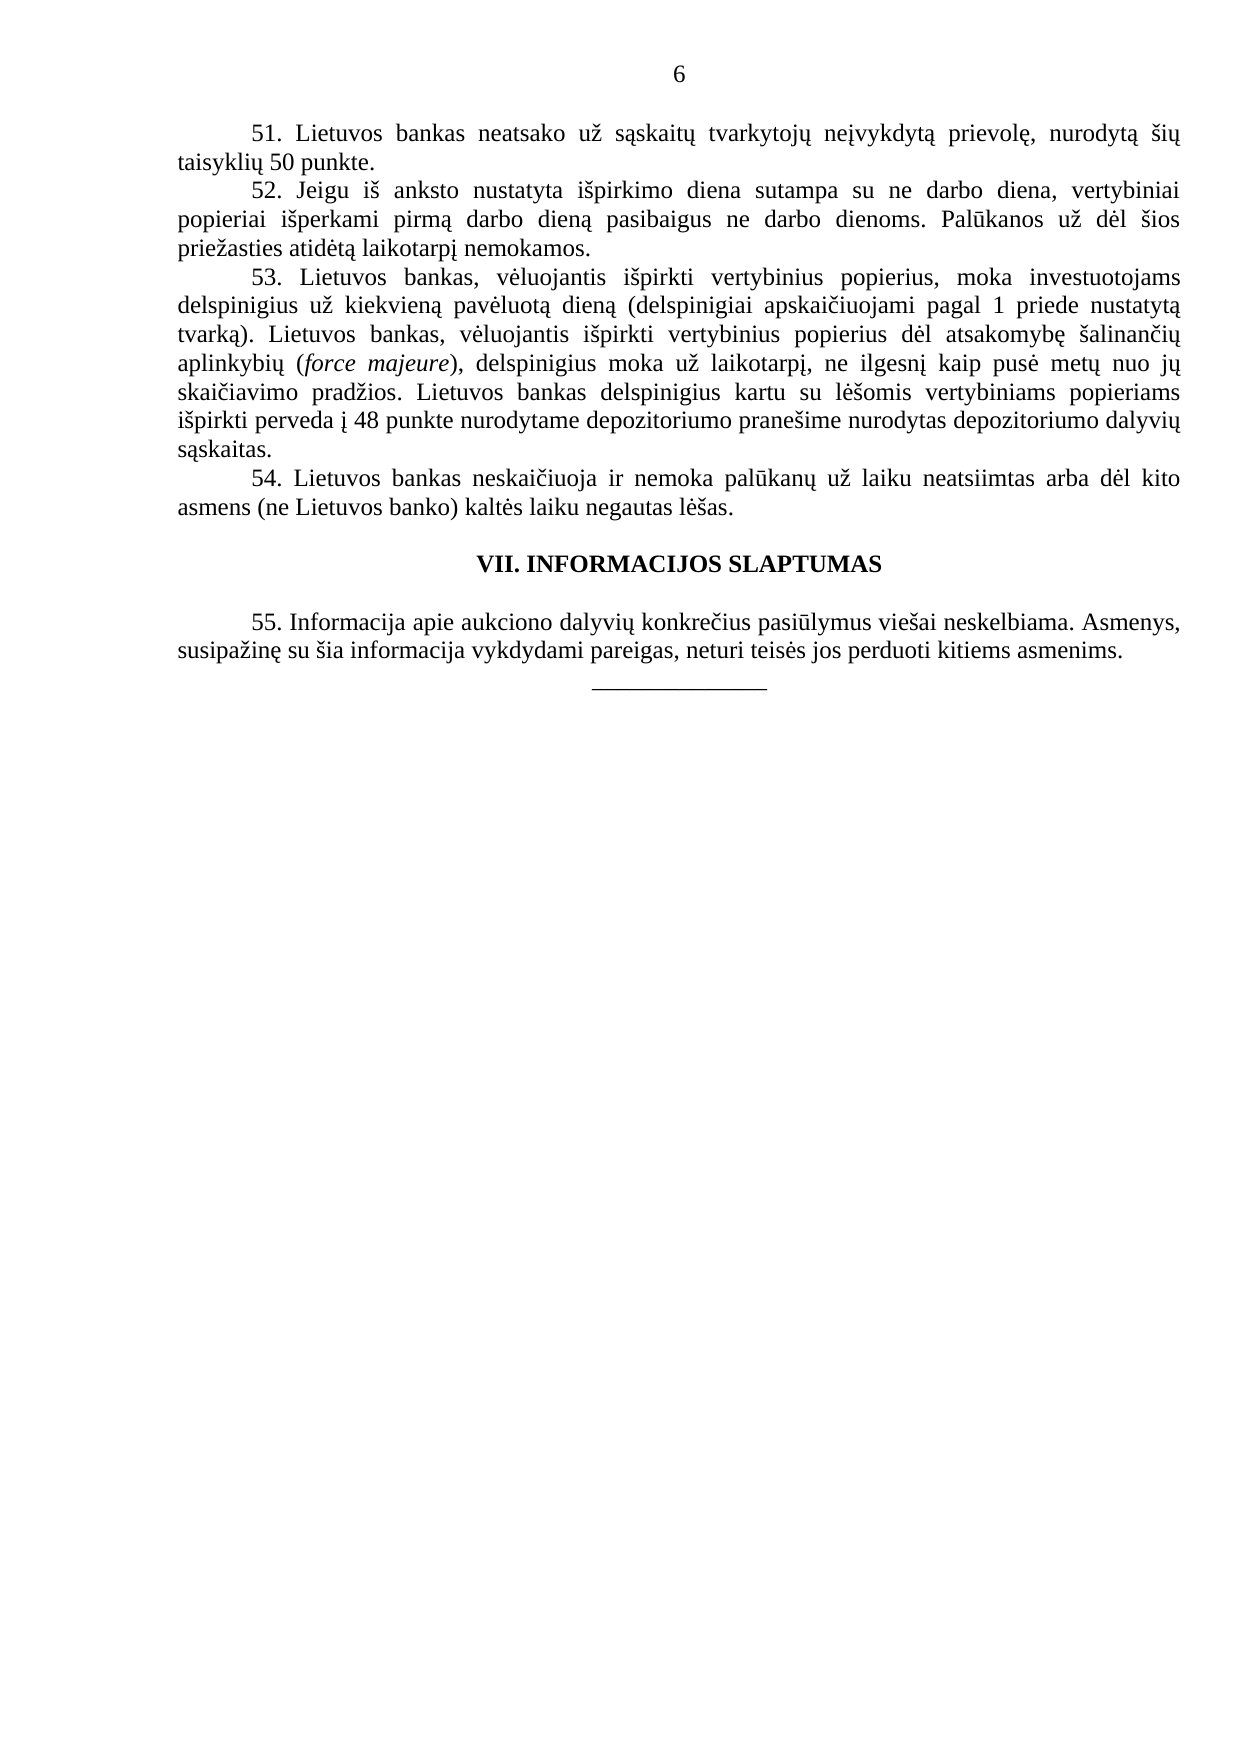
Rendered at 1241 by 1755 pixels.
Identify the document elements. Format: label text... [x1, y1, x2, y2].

text 51. Lietuvos bankas neatsako už sąskaitų tvarkytojų neįvykdytą prievolę, nurodytą šių taisyklių 50 punkte. [177, 118, 1181, 176]
text 53. Lietuvos bankas, vėluojantis išpirkti vertybinius popierius, moka investuotojams delspinigius už kiekvieną pavėluotą dieną (delspinigiai apskaičiuojami pagal 1 priede nustatytą tvarką). Lietuvos bankas, vėluojantis išpirkti vertybinius popierius dėl atsakomybę šalinančių aplinkybių (force majeure), delspinigius moka už laikotarpį, ne ilgesnį kaip pusė metų nuo jų skaičiavimo pradžios. Lietuvos bankas delspinigius kartu su lėšomis vertybiniams popieriams išpirkti perveda į 48 punkte nurodytame depozitoriumo pranešime nurodytas depozitoriumo dalyvių sąskaitas. [177, 262, 1181, 463]
text VII. INFORMACIJOS SLAPTUMAS [177, 549, 1181, 578]
text ______________ [177, 664, 1181, 693]
text 55. Informacija apie aukciono dalyvių konkrečius pasiūlymus viešai neskelbiama. Asmenys, susipažinę su šia informacija vykdydami pareigas, neturi teisės jos perduoti kitiems asmenims. [177, 607, 1181, 664]
text 54. Lietuvos bankas neskaičiuoja ir nemoka palūkanų už laiku neatsiimtas arba dėl kito asmens (ne Lietuvos banko) kaltės laiku negautas lėšas. [177, 463, 1181, 521]
text 52. Jeigu iš anksto nustatyta išpirkimo diena sutampa su ne darbo diena, vertybiniai popieriai išperkami pirmą darbo dieną pasibaigus ne darbo dienoms. Palūkanos už dėl šios priežasties atidėtą laikotarpį nemokamos. [177, 176, 1181, 262]
